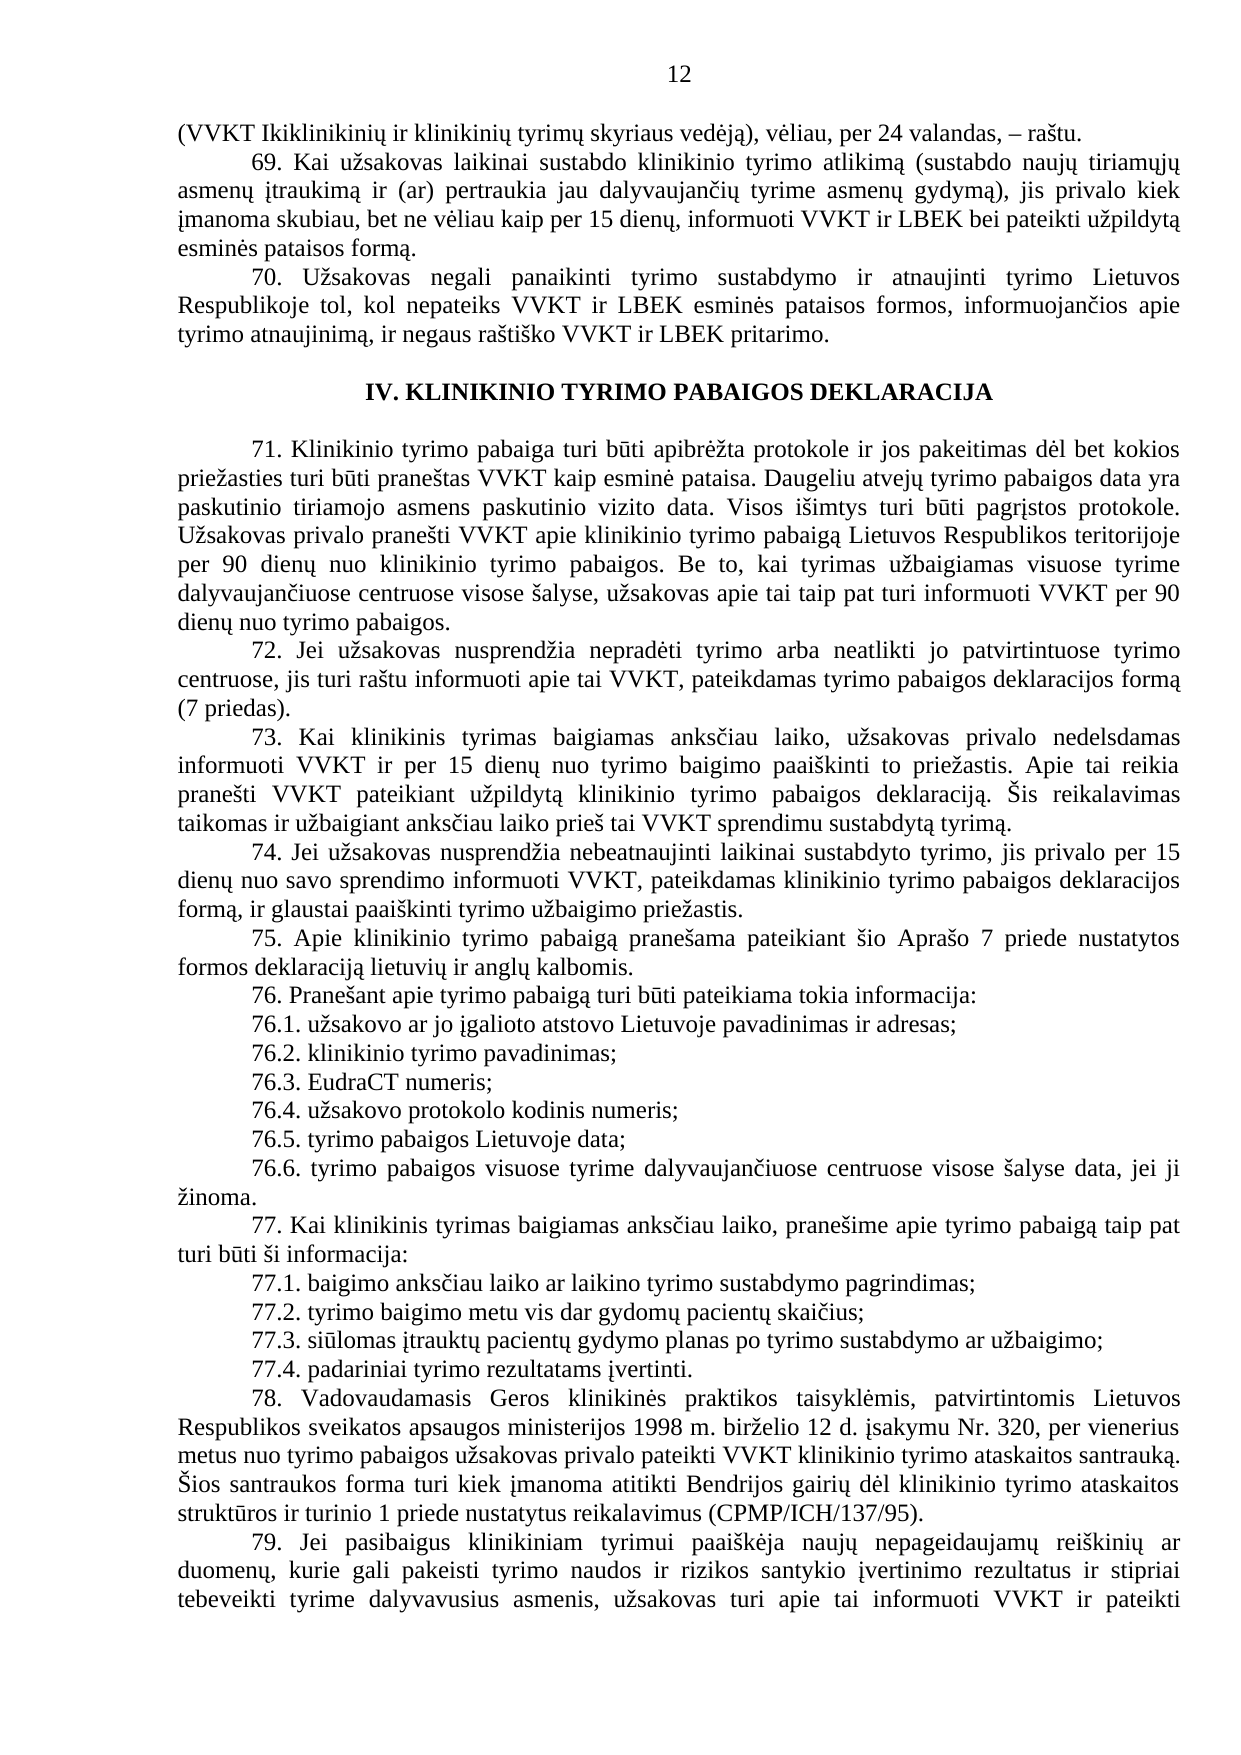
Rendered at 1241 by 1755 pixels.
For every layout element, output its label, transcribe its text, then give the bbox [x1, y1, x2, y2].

text 77.4. padariniai tyrimo rezultatams įvertinti. [177, 1354, 1181, 1383]
text 69. Kai užsakovas laikinai sustabdo klinikinio tyrimo atlikimą (sustabdo naujų tiriamųjų asmenų įtraukimą ir (ar) pertraukia jau dalyvaujančių tyrime asmenų gydymą), jis privalo kiek įmanoma skubiau, bet ne vėliau kaip per 15 dienų, informuoti VVKT ir LBEK bei pateikti užpildytą esminės pataisos formą. [177, 147, 1181, 262]
text 78. Vadovaudamasis Geros klinikinės praktikos taisyklėmis, patvirtintomis Lietuvos Respublikos sveikatos apsaugos ministerijos 1998 m. birželio 12 d. įsakymu Nr. 320, per vienerius metus nuo tyrimo pabaigos užsakovas privalo pateikti VVKT klinikinio tyrimo ataskaitos santrauką. Šios santraukos forma turi kiek įmanoma atitikti Bendrijos gairių dėl klinikinio tyrimo ataskaitos struktūros ir turinio 1 priede nustatytus reikalavimus (CPMP/ICH/137/95). [177, 1383, 1181, 1527]
text (VVKT Ikiklinikinių ir klinikinių tyrimų skyriaus vedėją), vėliau, per 24 valandas, – raštu. [177, 118, 1181, 147]
text 77. Kai klinikinis tyrimas baigiamas anksčiau laiko, pranešime apie tyrimo pabaigą taip pat turi būti ši informacija: [177, 1211, 1181, 1268]
text 76.3. EudraCT numeris; [177, 1067, 1181, 1096]
text 73. Kai klinikinis tyrimas baigiamas anksčiau laiko, užsakovas privalo nedelsdamas informuoti VVKT ir per 15 dienų nuo tyrimo baigimo paaiškinti to priežastis. Apie tai reikia pranešti VVKT pateikiant užpildytą klinikinio tyrimo pabaigos deklaraciją. Šis reikalavimas taikomas ir užbaigiant anksčiau laiko prieš tai VVKT sprendimu sustabdytą tyrimą. [177, 722, 1181, 837]
text 76.6. tyrimo pabaigos visuose tyrime dalyvaujančiuose centruose visose šalyse data, jei ji žinoma. [177, 1153, 1181, 1211]
text 76.1. užsakovo ar jo įgalioto atstovo Lietuvoje pavadinimas ir adresas; [177, 1009, 1181, 1038]
text 77.3. siūlomas įtrauktų pacientų gydymo planas po tyrimo sustabdymo ar užbaigimo; [177, 1326, 1181, 1354]
text 76. Pranešant apie tyrimo pabaigą turi būti pateikiama tokia informacija: [177, 981, 1181, 1009]
text 76.4. užsakovo protokolo kodinis numeris; [177, 1096, 1181, 1124]
text 74. Jei užsakovas nusprendžia nebeatnaujinti laikinai sustabdyto tyrimo, jis privalo per 15 dienų nuo savo sprendimo informuoti VVKT, pateikdamas klinikinio tyrimo pabaigos deklaracijos formą, ir glaustai paaiškinti tyrimo užbaigimo priežastis. [177, 837, 1181, 923]
text IV. KLINIKINIO TYRIMO PABAIGOS DEKLARACIJA [177, 377, 1181, 406]
text 72. Jei užsakovas nusprendžia nepradėti tyrimo arba neatlikti jo patvirtintuose tyrimo centruose, jis turi raštu informuoti apie tai VVKT, pateikdamas tyrimo pabaigos deklaracijos formą (7 priedas). [177, 636, 1181, 722]
text 77.2. tyrimo baigimo metu vis dar gydomų pacientų skaičius; [177, 1297, 1181, 1326]
text 76.2. klinikinio tyrimo pavadinimas; [177, 1038, 1181, 1067]
text 70. Užsakovas negali panaikinti tyrimo sustabdymo ir atnaujinti tyrimo Lietuvos Respublikoje tol, kol nepateiks VVKT ir LBEK esminės pataisos formos, informuojančios apie tyrimo atnaujinimą, ir negaus raštiško VVKT ir LBEK pritarimo. [177, 262, 1181, 348]
text 75. Apie klinikinio tyrimo pabaigą pranešama pateikiant šio Aprašo 7 priede nustatytos formos deklaraciją lietuvių ir anglų kalbomis. [177, 923, 1181, 981]
text 77.1. baigimo anksčiau laiko ar laikino tyrimo sustabdymo pagrindimas; [177, 1268, 1181, 1297]
text 76.5. tyrimo pabaigos Lietuvoje data; [177, 1124, 1181, 1153]
text 71. Klinikinio tyrimo pabaiga turi būti apibrėžta protokole ir jos pakeitimas dėl bet kokios priežasties turi būti praneštas VVKT kaip esminė pataisa. Daugeliu atvejų tyrimo pabaigos data yra paskutinio tiriamojo asmens paskutinio vizito data. Visos išimtys turi būti pagrįstos protokole. Užsakovas privalo pranešti VVKT apie klinikinio tyrimo pabaigą Lietuvos Respublikos teritorijoje per 90 dienų nuo klinikinio tyrimo pabaigos. Be to, kai tyrimas užbaigiamas visuose tyrime dalyvaujančiuose centruose visose šalyse, užsakovas apie tai taip pat turi informuoti VVKT per 90 dienų nuo tyrimo pabaigos. [177, 434, 1181, 636]
text 79. Jei pasibaigus klinikiniam tyrimui paaiškėja naujų nepageidaujamų reiškinių ar duomenų, kurie gali pakeisti tyrimo naudos ir rizikos santykio įvertinimo rezultatus ir stipriai tebeveikti tyrime dalyvavusius asmenis, užsakovas turi apie tai informuoti VVKT ir pateikti [177, 1527, 1181, 1613]
